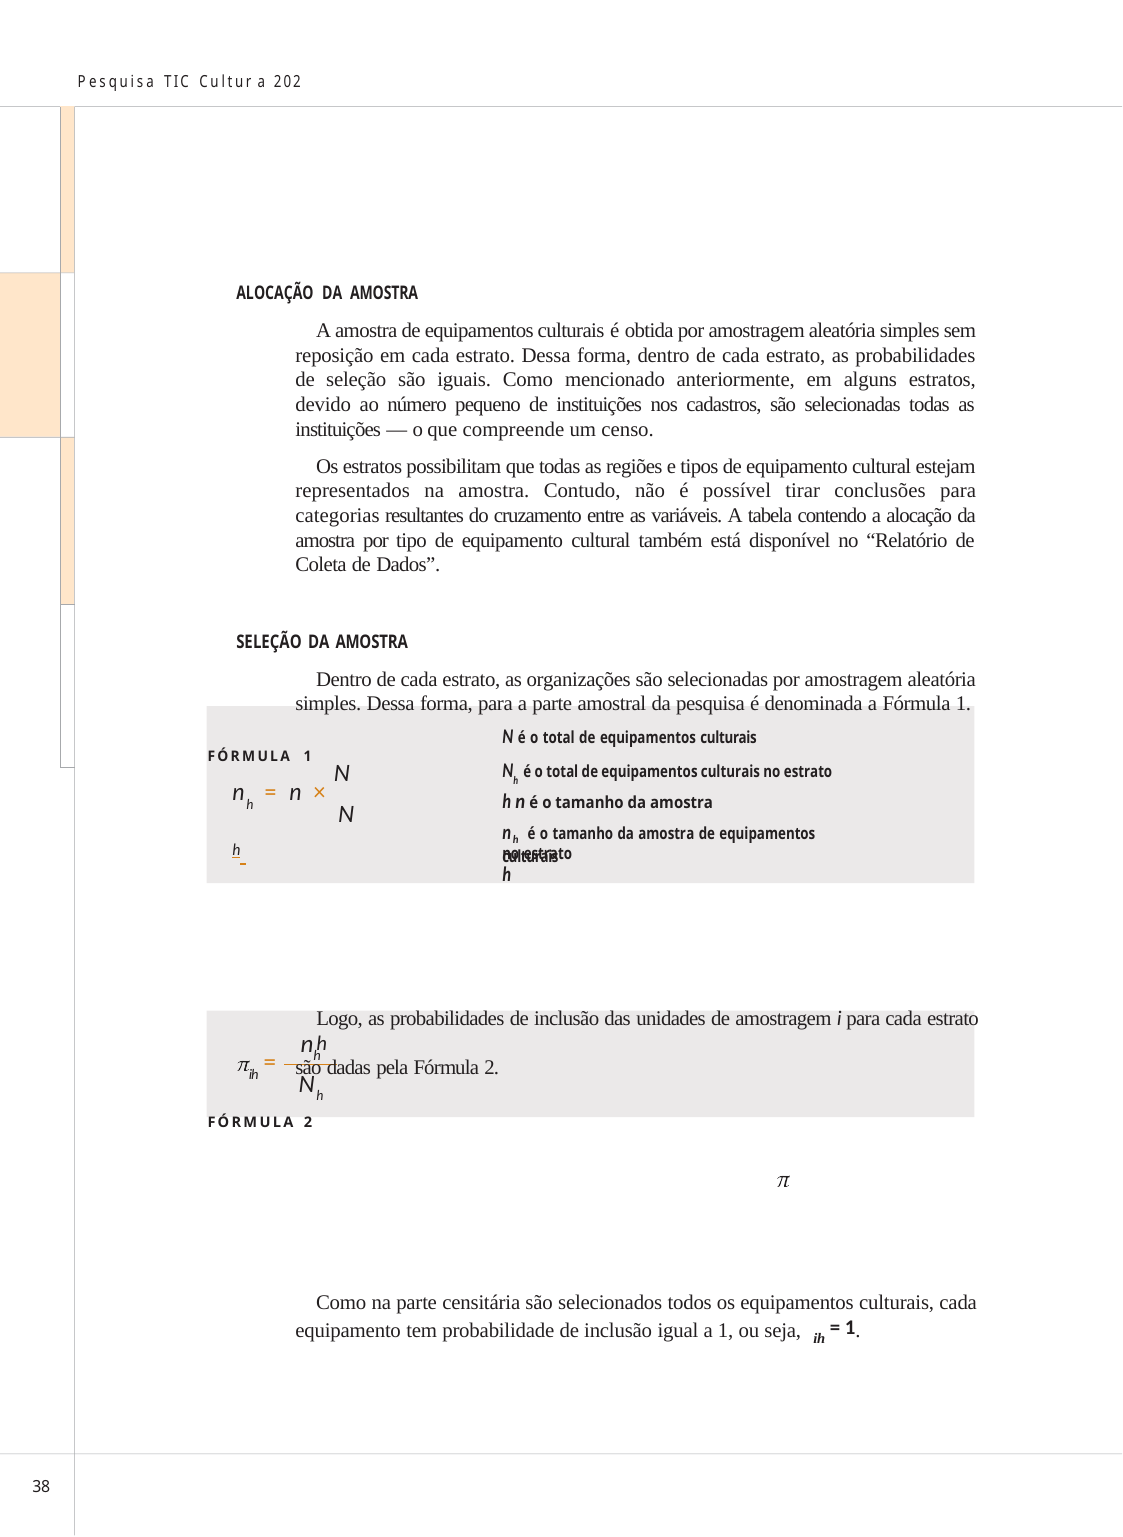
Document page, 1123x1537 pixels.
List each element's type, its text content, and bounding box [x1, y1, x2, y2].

text ALOCAÇÃO DA AMOSTRA [236, 279, 990, 305]
text Como na parte censitária são selecionados todos os equipamentos culturais, cada equipamento tem probabilidade de inclusão igual a 1, ou seja, ih = 1. [295, 1290, 990, 1346]
text SELEÇÃO DA AMOSTRA [236, 628, 990, 653]
text Dentro de cada estrato, as organizações são selecionadas por amostragem aleatória simples. Dessa forma, para a parte amostral da pesquisa é denominada a Fórmula 1. [295, 667, 976, 715]
text FÓRMULA 1 [975, 746, 990, 766]
text FÓRMULA 2 [207, 1112, 990, 1132]
text Os estratos possibilitam que todas as regiões e tipos de equipamento cultural estejam representados na amostra. Contudo, não é possível tirar conclusões para categorias resultantes do cruzamento entre as variáveis. A tabela contendo a alocação da amostra por tipo de equipamento cultural também está disponível no “Relatório de Coleta de Dados”. [295, 453, 976, 576]
text Logo, as probabilidades de inclusão das unidades de amostragem i para cada estrato h [316, 1004, 990, 1055]
text A amostra de equipamentos culturais é obtida por amostragem aleatória simples sem reposição em cada estrato. Dessa forma, dentro de cada estrato, as probabilidades de seleção são iguais. Como mencionado anteriormente, em alguns estratos, devido ao número pequeno de instituições nos cadastros, são selecionadas todas as instituições — o que compreende um censo. [295, 318, 976, 441]
